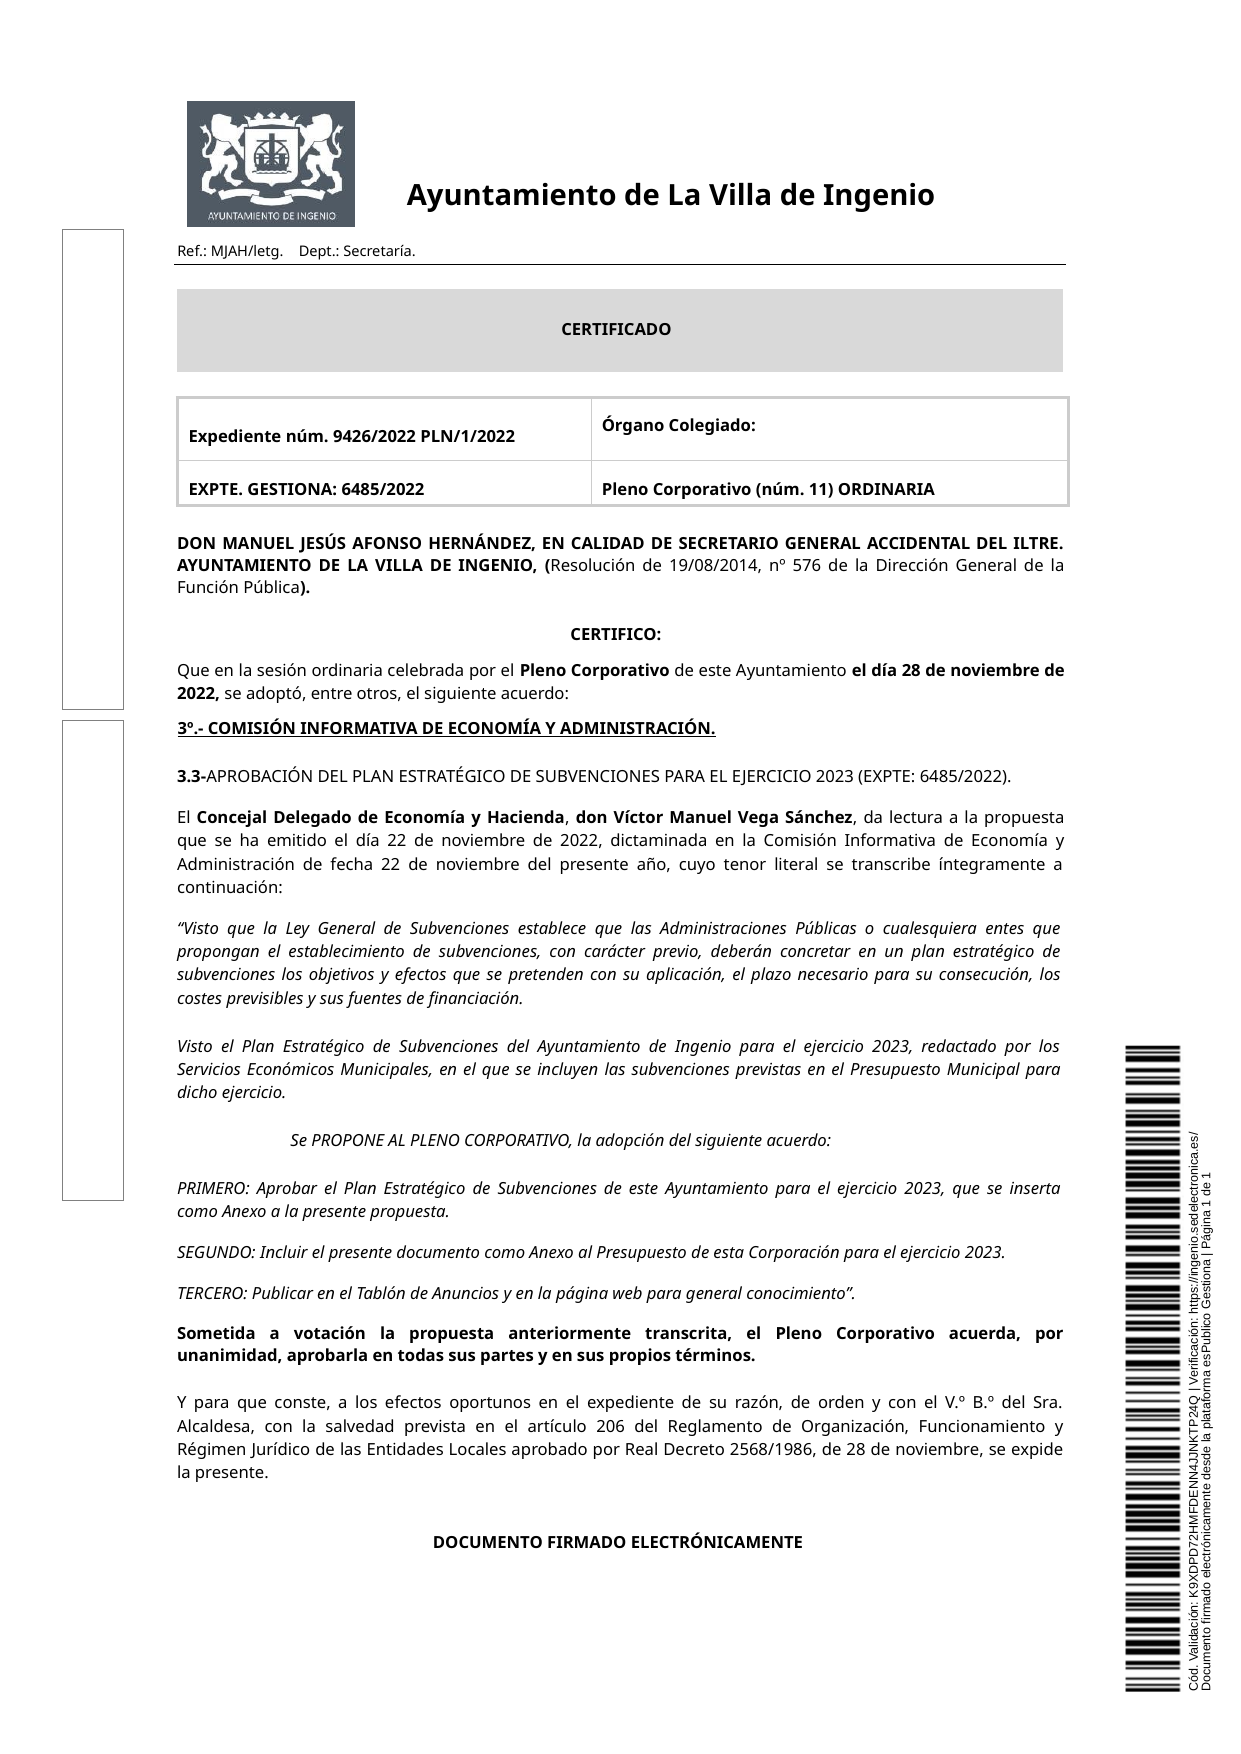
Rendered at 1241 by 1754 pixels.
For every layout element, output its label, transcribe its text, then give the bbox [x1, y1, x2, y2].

table_header Órgano Colegiado: [592, 399, 1067, 460]
text 3.3-APROBACIÓN DEL PLAN ESTRATÉGICO DE SUBVENCIONES PARA EL EJERCICIO 2023 (EXPTE: 6485/2022). [177, 765, 1065, 788]
table_header CERTIFICADO [177, 289, 1063, 372]
text “Visto que la Ley General de Subvenciones establece que las Administraciones Públicas o cualesquiera entes que propongan el establecimiento de subvenciones, con carácter previo, deberán concretar en un plan estratégico de subvenciones los objetivos y efectos que se pretenden con su aplicación, el plazo necesario para su consecución, los costes previsibles y sus fuentes de financiación. [177, 916, 1063, 1009]
text Se PROPONE AL PLENO CORPORATIVO, la adopción del siguiente acuerdo: [176, 1129, 1063, 1152]
text Sometida a votación la propuesta anteriormente transcrita, el Pleno Corporativo acuerda, por unanimidad, aprobarla en todas sus partes y en sus propios términos. [177, 1322, 1065, 1367]
text SEGUNDO: Incluir el presente documento como Anexo al Presupuesto de esta Corporación para el ejercicio 2023. [177, 1241, 1063, 1263]
text PRIMERO: Aprobar el Plan Estratégico de Subvenciones de este Ayuntamiento para el ejercicio 2023, que se inserta como Anexo a la presente propuesta. [177, 1177, 1063, 1223]
table_header Expediente núm. 9426/2022 PLN/1/2022 [179, 399, 591, 460]
table_cell EXPTE. GESTIONA: 6485/2022 [179, 461, 591, 504]
table_cell Pleno Corporativo (núm. 11) ORDINARIA [592, 461, 1067, 504]
text Que en la sesión ordinaria celebrada por el Pleno Corporativo de este Ayuntamiento el día 28 de noviembre de 2022, se adoptó, entre otros, el siguiente acuerdo: [177, 658, 1065, 704]
text 3º.- COMISIÓN INFORMATIVA DE ECONOMÍA Y ADMINISTRACIÓN. [177, 717, 1063, 739]
text DOCUMENTO FIRMADO ELECTRÓNICAMENTE [177, 1531, 1063, 1554]
text El Concejal Delegado de Economía y Hacienda, don Víctor Manuel Vega Sánchez, da lectura a la propuesta que se ha emitido el día 22 de noviembre de 2022, dictaminada en la Comisión Informativa de Economía y Administración de fecha 22 de noviembre del presente año, cuyo tenor literal se transcribe íntegramente a continuación: [177, 806, 1065, 898]
text CERTIFICO: [177, 623, 1063, 646]
text Y para que conste, a los efectos oportunos en el expediente de su razón, de orden y con el V.º B.º del Sra. Alcaldesa, con la salvedad prevista en el artículo 206 del Reglamento de Organización, Funcionamiento y Régimen Jurídico de las Entidades Locales aprobado por Real Decreto 2568/1986, de 28 de noviembre, se expide la presente. [177, 1391, 1065, 1484]
text DON MANUEL JESÚS AFONSO HERNÁNDEZ, EN CALIDAD DE SECRETARIO GENERAL ACCIDENTAL DEL ILTRE. AYUNTAMIENTO DE LA VILLA DE INGENIO, (Resolución de 19/08/2014, nº 576 de la Dirección General de la Función Pública). [177, 531, 1065, 598]
text TERCERO: Publicar en el Tablón de Anuncios y en la página web para general conocimiento”. [177, 1281, 1063, 1304]
text Visto el Plan Estratégico de Subvenciones del Ayuntamiento de Ingenio para el ejercicio 2023, redactado por los Servicios Económicos Municipales, en el que se incluyen las subvenciones previstas en el Presupuesto Municipal para dicho ejercicio. [177, 1034, 1063, 1104]
